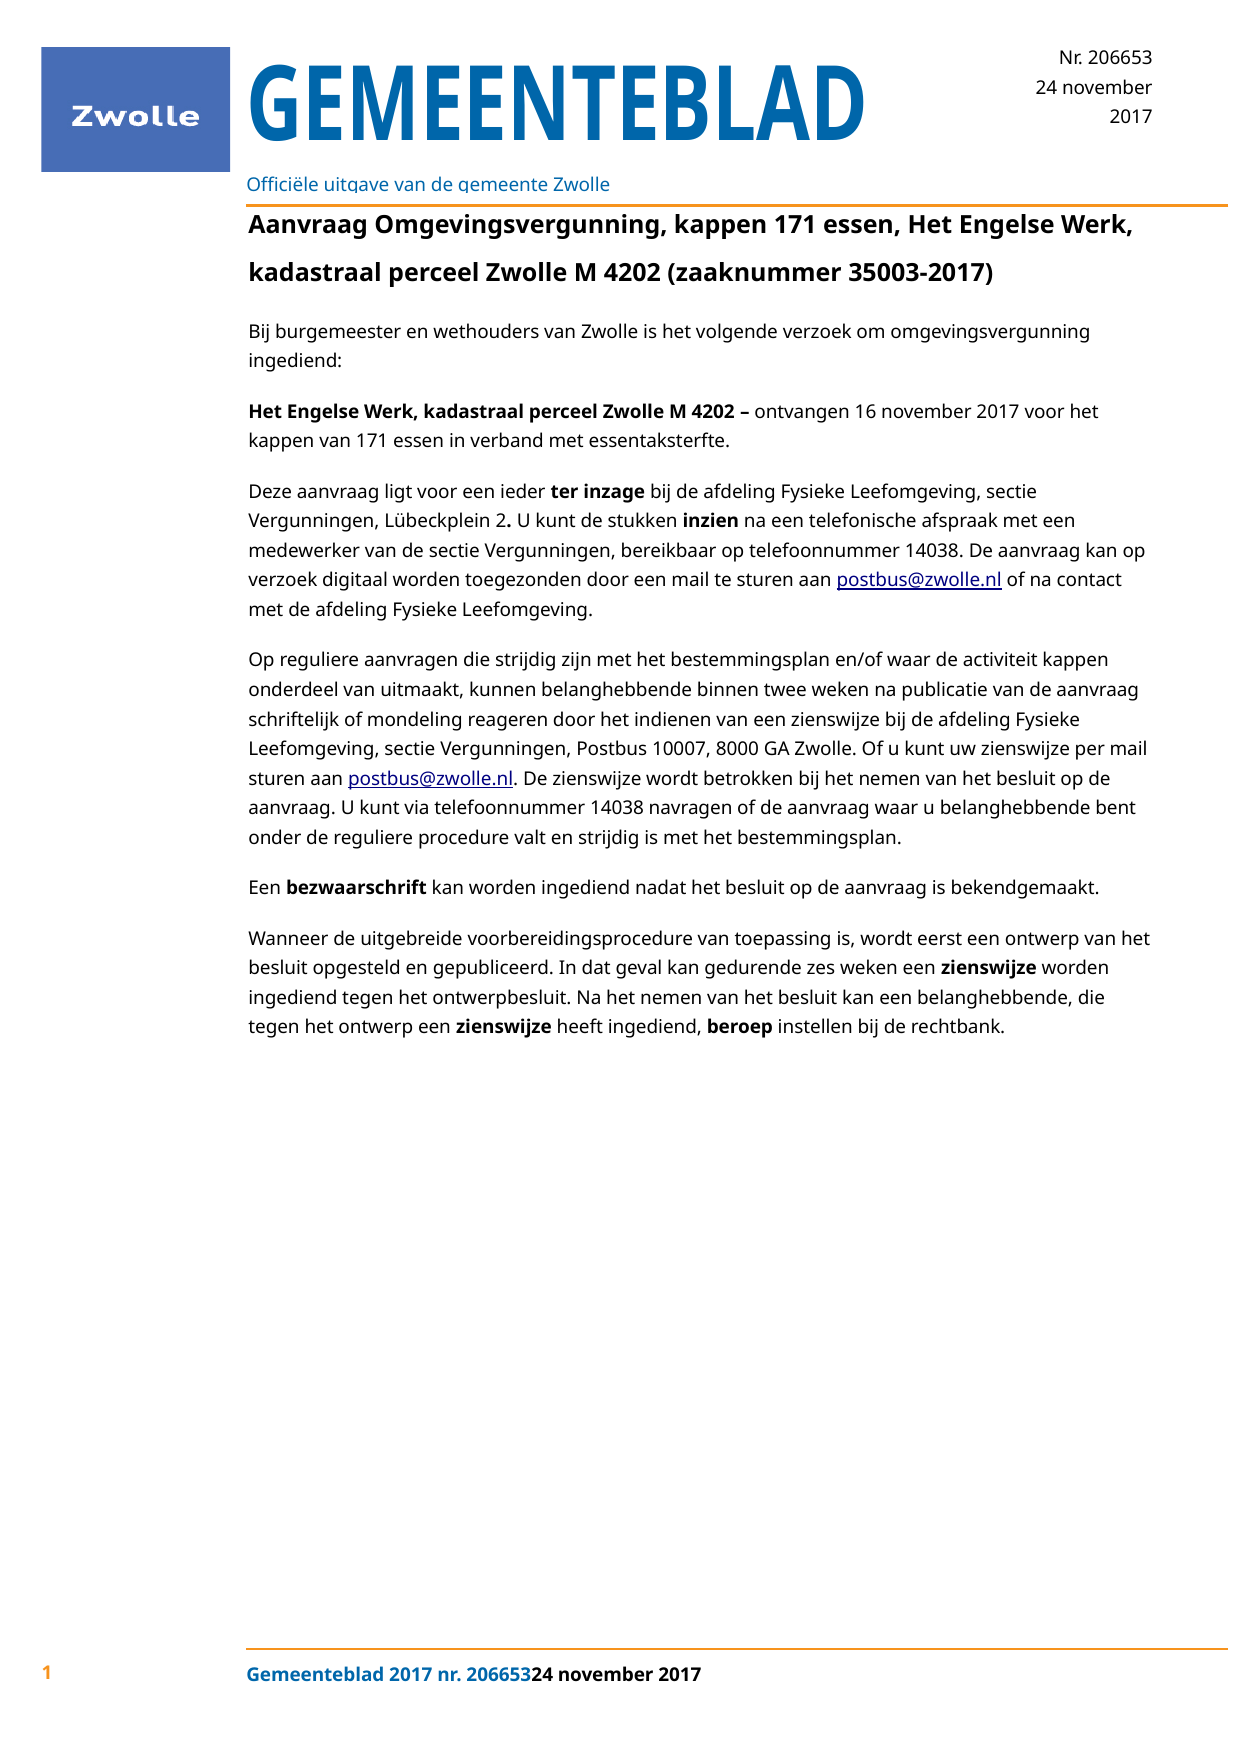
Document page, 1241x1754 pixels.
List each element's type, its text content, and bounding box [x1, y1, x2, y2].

text Een bezwaarschrift kan worden ingediend nadat het besluit op de aanvraag is bekendgemaakt. [248, 874, 1152, 900]
text Wanneer de uitgebreide voorbereidingsprocedure van toepassing is, wordt eerst een ontwerp van het besluit opgesteld en gepubliceerd. In dat geval kan gedurende zes weken een zienswijze worden ingediend tegen het ontwerpbesluit. Na het nemen van het besluit kan een belanghebbende, die tegen het ontwerp een zienswijze heeft ingediend, beroep instellen bij de rechtbank. [248, 925, 1152, 1039]
picture [41, 47, 231, 172]
text Het Engelse Werk, kadastraal perceel Zwolle M 4202 – ontvangen 16 november 2017 voor het kappen van 171 essen in verband met essentaksterfte. [248, 398, 1152, 453]
text Op reguliere aanvragen die strijdig zijn met het bestemmingsplan en/of waar de activiteit kappen onderdeel van uitmaakt, kunnen belanghebbende binnen twee weken na publicatie van de aanvraag schriftelijk of mondeling reageren door het indienen van een zienswijze bij de afdeling Fysieke Leefomgeving, sectie Vergunningen, Postbus 10007, 8000 GA Zwolle. Of u kunt uw zienswijze per mail sturen aan postbus@zwolle.nl. De zienswijze wordt betrokken bij het nemen van het besluit op de aanvraag. U kunt via telefoonnummer 14038 navragen of de aanvraag waar u belanghebbende bent onder de reguliere procedure valt en strijdig is met het bestemmingsplan. [248, 647, 1152, 850]
text Aanvraag Omgevingsvergunning, kappen 171 essen, Het Engelse Werk, kadastraal perceel Zwolle M 4202 (zaaknummer 35003-2017) [248, 207, 1152, 288]
text Deze aanvraag ligt voor een ieder ter inzage bij de afdeling Fysieke Leefomgeving, sectie Vergunningen, Lübeckplein 2. U kunt de stukken inzien na een telefonische afspraak met een medewerker van de sectie Vergunningen, bereikbaar op telefoonnummer 14038. De aanvraag kan op verzoek digitaal worden toegezonden door een mail te sturen aan postbus@zwolle.nl of na contact met de afdeling Fysieke Leefomgeving. [248, 478, 1152, 622]
text Bij burgemeester en wethouders van Zwolle is het volgende verzoek om omgevingsvergunning ingediend: [248, 318, 1152, 373]
